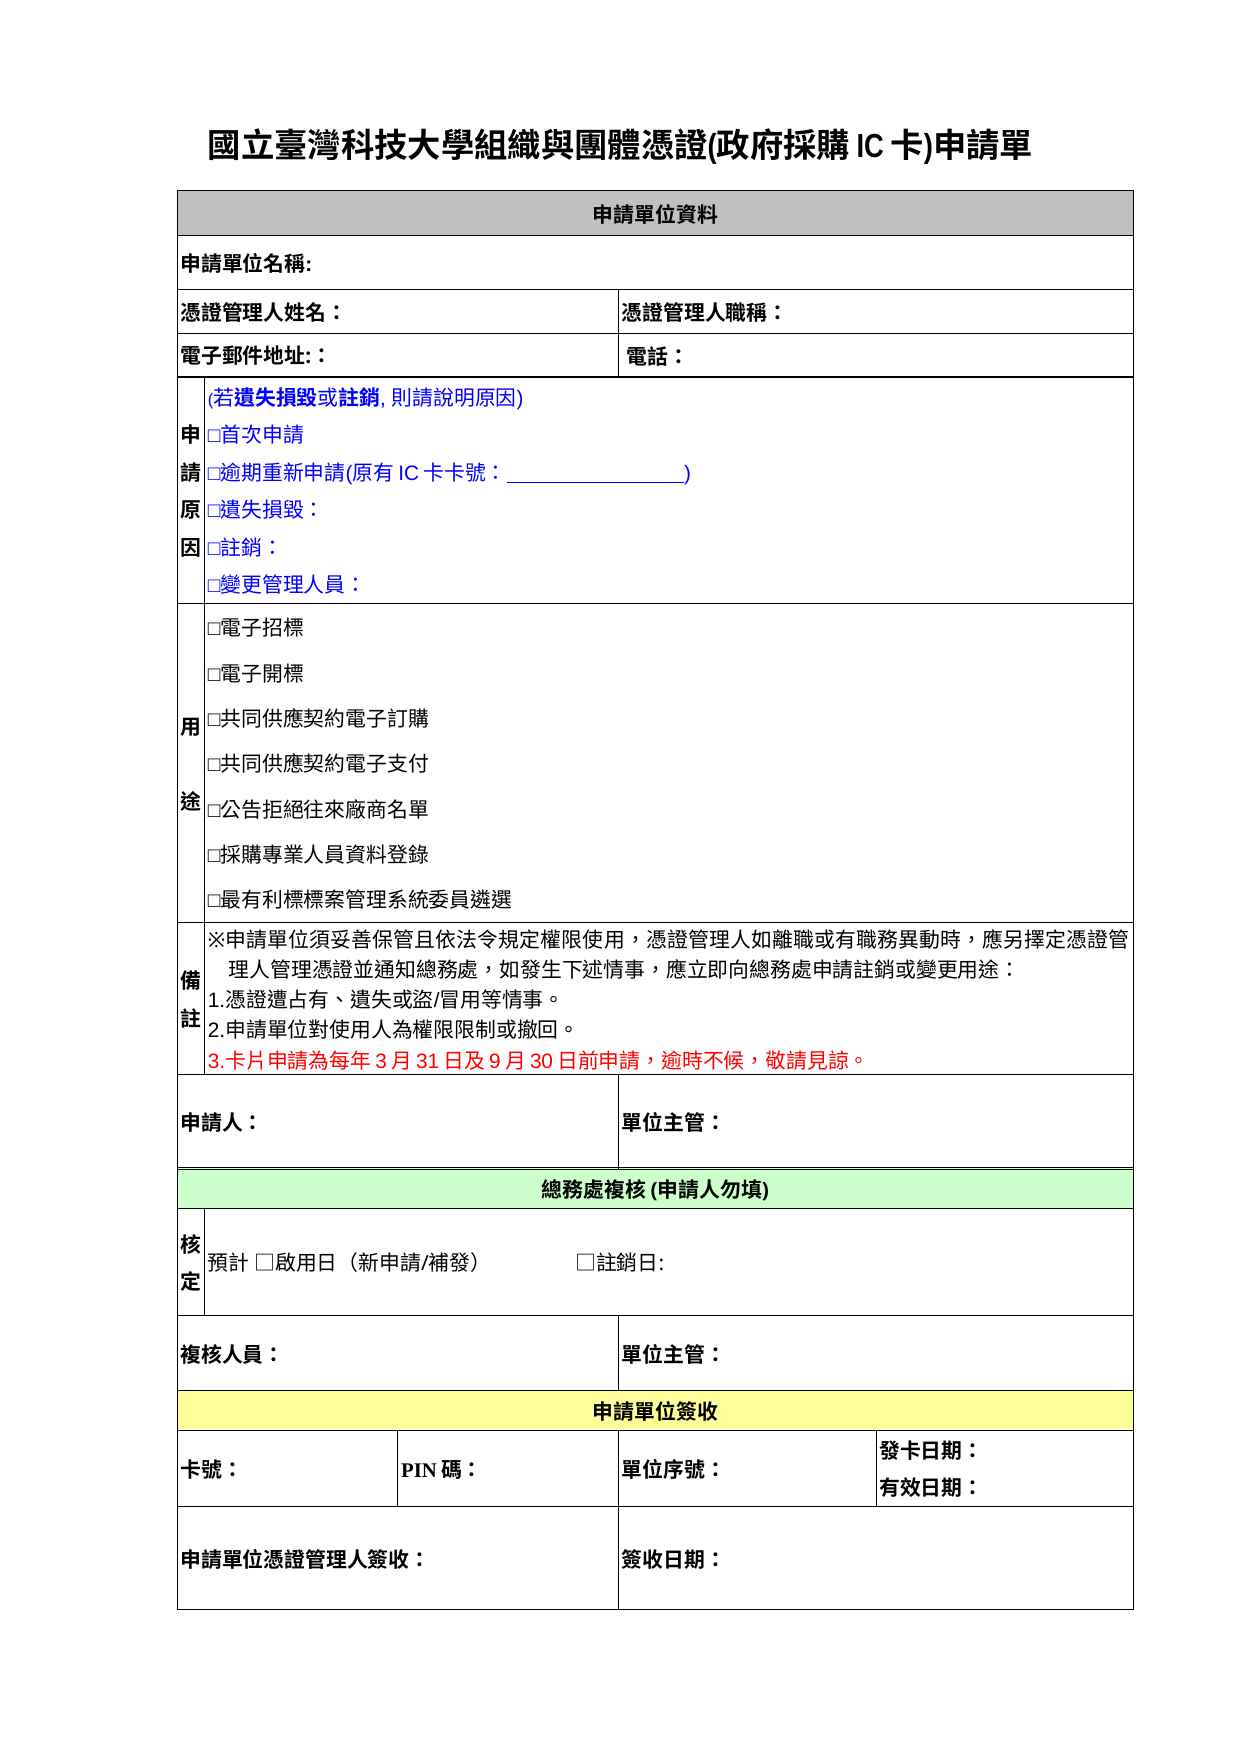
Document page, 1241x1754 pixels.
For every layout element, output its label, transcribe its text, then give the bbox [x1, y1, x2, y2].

table_cell 單位主管： [619, 1075, 1133, 1167]
table_cell 申請單位資料 [178, 191, 1133, 235]
table_cell 申請人： [178, 1075, 618, 1167]
table_cell 電話： [619, 334, 1133, 376]
table_cell 發卡日期： 有效日期： [877, 1431, 1133, 1506]
table_cell (若遺失損毀或註銷, 則請說明原因) □首次申請 □逾期重新申請(原有IC卡卡號： ) □遺失損毀： □註銷： □變更管理人員： [205, 378, 1133, 602]
table_cell 申請單位簽收 [178, 1391, 1133, 1429]
table_cell 電子郵件地址:： [178, 334, 618, 376]
table_cell 卡號： [178, 1431, 397, 1506]
table_cell PIN碼： [398, 1431, 618, 1506]
table_cell 單位序號： [619, 1431, 876, 1506]
table_cell 簽收日期： [619, 1507, 1133, 1609]
table_cell ※申請單位須妥善保管且依法令規定權限使用，憑證管理人如離職或有職務異動時，應另擇定憑證管理人管理憑證並通知總務處，如發生下述情事，應立即向總務處申請註銷或變更用途： 1.憑證遭占有、遺失或盜/冒用等情事。 2.申請單位對使用人為權限限制或撤回。 3.卡片申請為每年3月31日及9月30日前申請，逾時不候，敬請見諒。 [205, 923, 1133, 1074]
table_cell 用 途 [178, 604, 204, 922]
table_cell 核定 [178, 1209, 204, 1315]
table_cell 總務處複核 (申請人勿填) [178, 1170, 1133, 1208]
table_cell 憑證管理人職稱： [619, 290, 1133, 333]
table_cell 備註 [178, 923, 204, 1074]
table_cell 申請單位憑證管理人簽收： [178, 1507, 618, 1609]
table_cell 複核人員： [178, 1316, 618, 1390]
table_cell □電子招標 □電子開標 □共同供應契約電子訂購 □共同供應契約電子支付 □公告拒絕往來廠商名單 □採購專業人員資料登錄 □最有利標標案管理系統委員遴選 [205, 604, 1133, 922]
text 國立臺灣科技大學組織與團體憑證(政府採購IC卡)申請單 [177, 119, 1063, 167]
table_cell 申請單位名稱: [178, 236, 1133, 289]
table_cell 申請原因 [178, 378, 204, 602]
table_cell 預計 □啟用日（新申請/補發） □註銷日: [205, 1209, 1133, 1315]
table_cell 憑證管理人姓名： [178, 290, 618, 333]
table_header [177, 167, 1133, 190]
table_cell 單位主管： [619, 1316, 1133, 1390]
